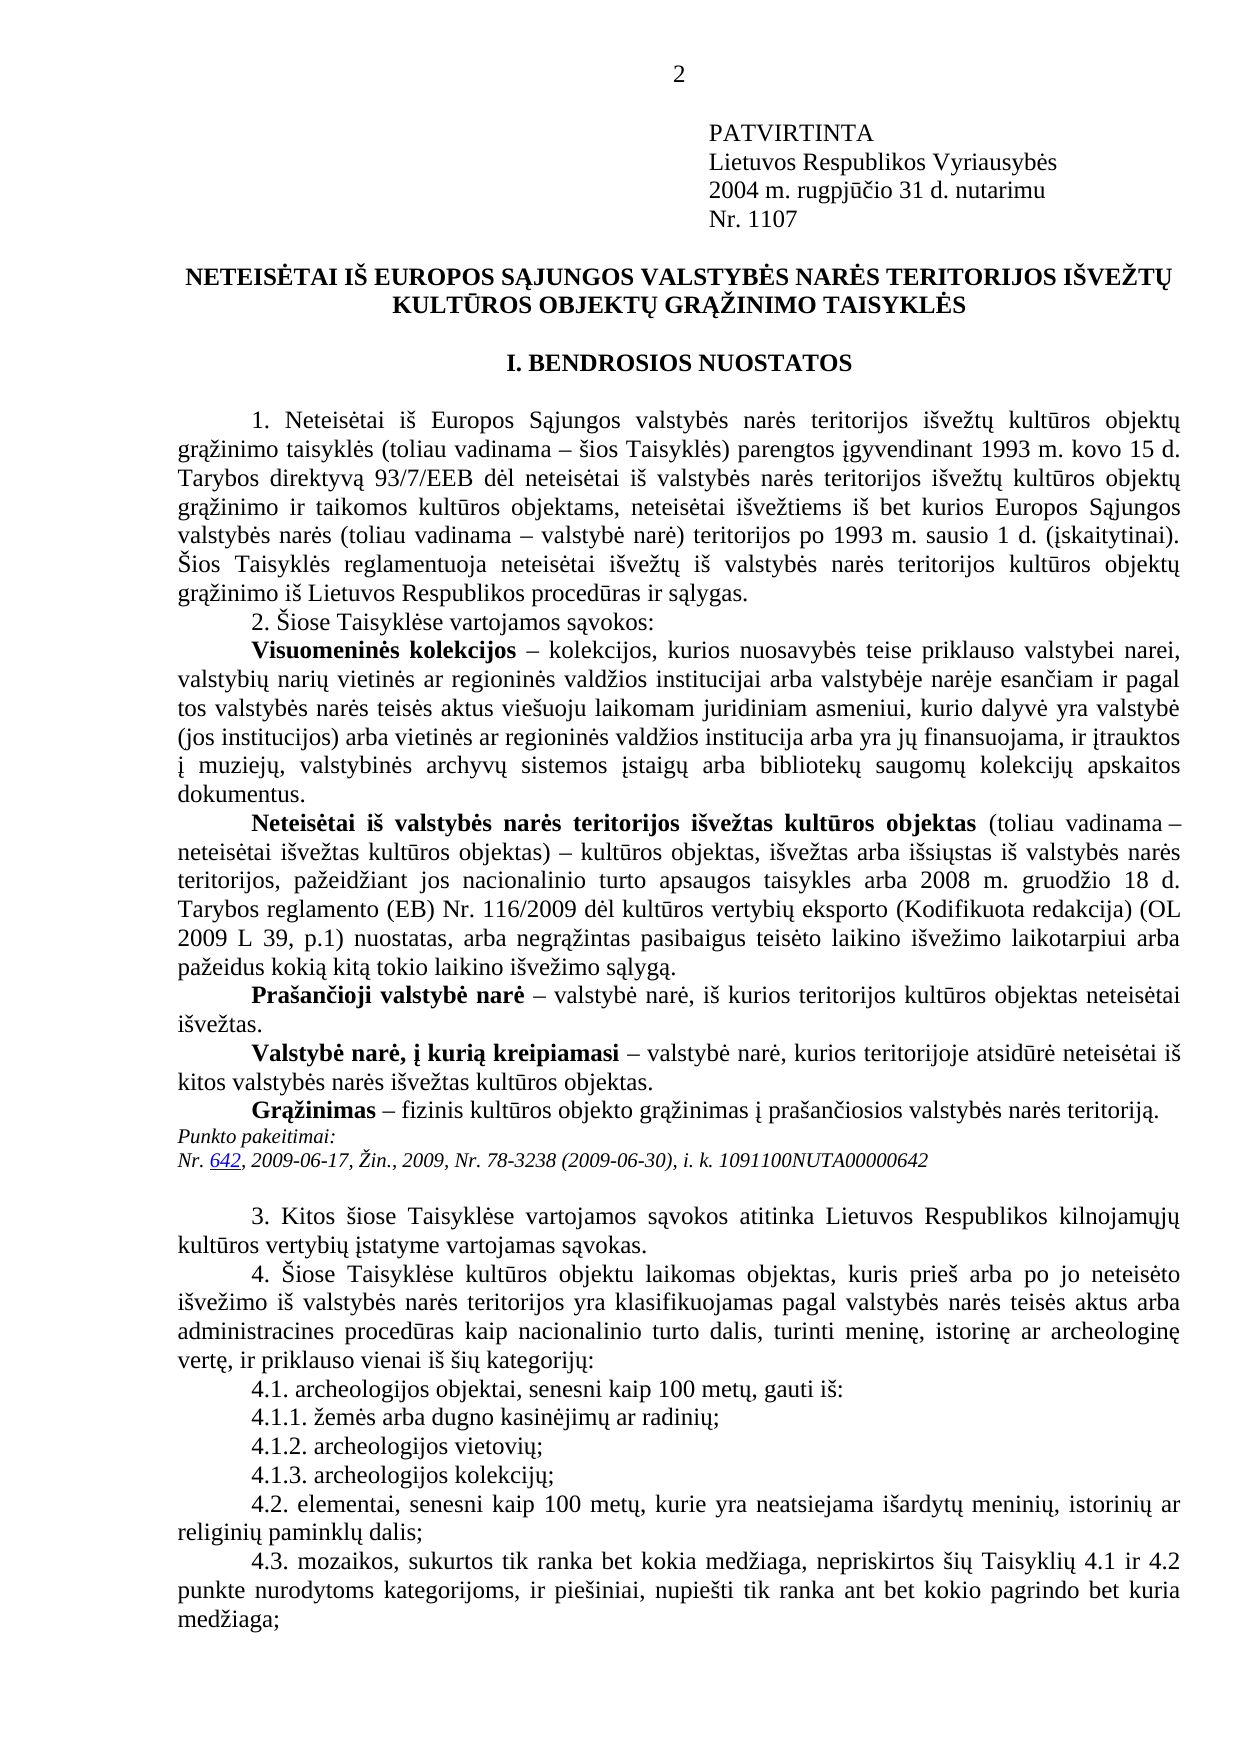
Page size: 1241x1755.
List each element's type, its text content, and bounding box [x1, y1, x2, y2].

text Punkto pakeitimai: [177, 1124, 1181, 1148]
text 4.2. elementai, senesni kaip 100 metų, kurie yra neatsiejama išardytų meninių, istorinių ar religinių paminklų dalis; [177, 1489, 1181, 1546]
text 4.1. archeologijos objektai, senesni kaip 100 metų, gauti iš: [177, 1374, 1181, 1402]
text Nr. 642, 2009-06-17, Žin., 2009, Nr. 78-3238 (2009-06-30), i. k. 1091100NUTA00000642 [177, 1148, 1181, 1172]
text Valstybė narė, į kurią kreipiamasi – valstybė narė, kurios teritorijoje atsidūrė neteisėtai iš kitos valstybės narės išvežtas kultūros objektas. [177, 1038, 1181, 1096]
text Visuomeninės kolekcijos – kolekcijos, kurios nuosavybės teise priklauso valstybei narei, valstybių narių vietinės ar regioninės valdžios institucijai arba valstybėje narėje esančiam ir pagal tos valstybės narės teisės aktus viešuoju laikomam juridiniam asmeniui, kurio dalyvė yra valstybė (jos institucijos) arba vietinės ar regioninės valdžios institucija arba yra jų finansuojama, ir įtrauktos į muziejų, valstybinės archyvų sistemos įstaigų arba bibliotekų saugomų kolekcijų apskaitos dokumentus. [177, 636, 1181, 808]
text Grąžinimas – fizinis kultūros objekto grąžinimas į prašančiosios valstybės narės teritoriją. [177, 1096, 1181, 1124]
text Prašančioji valstybė narė – valstybė narė, iš kurios teritorijos kultūros objektas neteisėtai išvežtas. [177, 981, 1181, 1038]
text 3. Kitos šiose Taisyklėse vartojamos sąvokos atitinka Lietuvos Respublikos kilnojamųjų kultūros vertybių įstatyme vartojamas sąvokas. [177, 1201, 1181, 1259]
text 4. Šiose Taisyklėse kultūros objektu laikomas objektas, kuris prieš arba po jo neteisėto išvežimo iš valstybės narės teritorijos yra klasifikuojamas pagal valstybės narės teisės aktus arba administracines procedūras kaip nacionalinio turto dalis, turinti meninę, istorinę ar archeologinę vertę, ir priklauso vienai iš šių kategorijų: [177, 1259, 1181, 1374]
text 2004 m. rugpjūčio 31 d. nutarimu [177, 176, 1181, 204]
text Nr. 1107 [177, 204, 1181, 233]
text 4.1.3. archeologijos kolekcijų; [177, 1460, 1181, 1489]
text NETEISĖTAI IŠ EUROPOS SĄJUNGOS VALSTYBĖS NARĖS TERITORIJOS IŠVEŽTŲ KULTŪROS OBJEKTŲ GRĄŽINIMO TAISYKLĖS [177, 262, 1181, 319]
text 2. Šiose Taisyklėse vartojamos sąvokos: [177, 607, 1181, 636]
text Lietuvos Respublikos Vyriausybės [177, 147, 1181, 176]
text 4.3. mozaikos, sukurtos tik ranka bet kokia medžiaga, nepriskirtos šių Taisyklių 4.1 ir 4.2 punkte nurodytoms kategorijoms, ir piešiniai, nupiešti tik ranka ant bet kokio pagrindo bet kuria medžiaga; [177, 1546, 1181, 1632]
text 4.1.1. žemės arba dugno kasinėjimų ar radinių; [177, 1402, 1181, 1431]
text Neteisėtai iš valstybės narės teritorijos išvežtas kultūros objektas (toliau vadinama – neteisėtai išvežtas kultūros objektas) – kultūros objektas, išvežtas arba išsiųstas iš valstybės narės teritorijos, pažeidžiant jos nacionalinio turto apsaugos taisykles arba 2008 m. gruodžio 18 d. Tarybos reglamento (EB) Nr. 116/2009 dėl kultūros vertybių eksporto (Kodifikuota redakcija) (OL 2009 L 39, p.1) nuostatas, arba negrąžintas pasibaigus teisėto laikino išvežimo laikotarpiui arba pažeidus kokią kitą tokio laikino išvežimo sąlygą. [177, 808, 1181, 981]
text 1. Neteisėtai iš Europos Sąjungos valstybės narės teritorijos išvežtų kultūros objektų grąžinimo taisyklės (toliau vadinama – šios Taisyklės) parengtos įgyvendinant 1993 m. kovo 15 d. Tarybos direktyvą 93/7/EEB dėl neteisėtai iš valstybės narės teritorijos išvežtų kultūros objektų grąžinimo ir taikomos kultūros objektams, neteisėtai išvežtiems iš bet kurios Europos Sąjungos valstybės narės (toliau vadinama – valstybė narė) teritorijos po 1993 m. sausio 1 d. (įskaitytinai). Šios Taisyklės reglamentuoja neteisėtai išvežtų iš valstybės narės teritorijos kultūros objektų grąžinimo iš Lietuvos Respublikos procedūras ir sąlygas. [177, 406, 1181, 607]
text I. BENDROSIOS NUOSTATOS [177, 348, 1181, 377]
text PATVIRTINTA [709, 118, 1181, 147]
text 4.1.2. archeologijos vietovių; [177, 1431, 1181, 1460]
